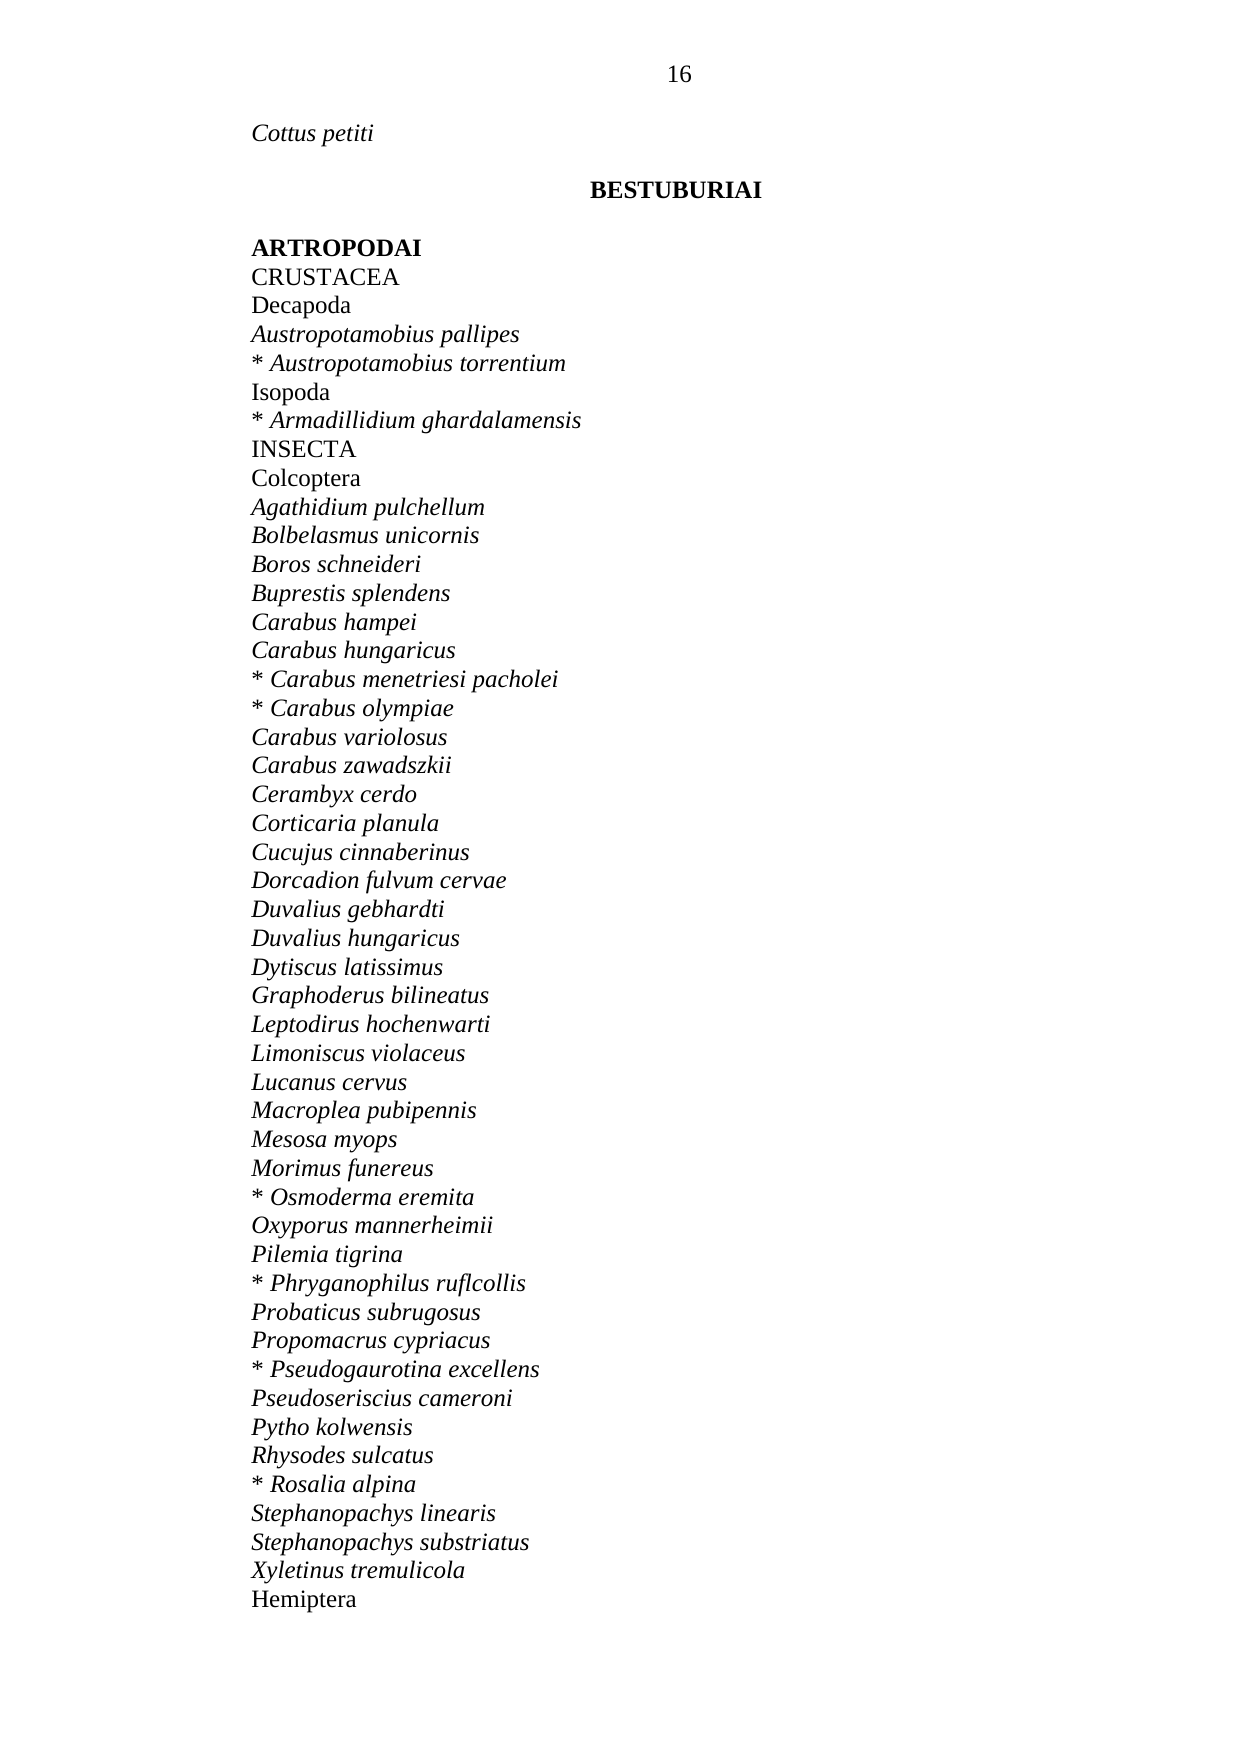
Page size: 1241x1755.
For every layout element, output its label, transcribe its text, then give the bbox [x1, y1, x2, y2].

text Duvalius gebhardti [177, 894, 1181, 923]
text BESTUBURIAI [177, 176, 1181, 204]
text Leptodirus hochenwarti [177, 1009, 1181, 1038]
text Carabus variolosus [177, 722, 1181, 751]
text Rhysodes sulcatus [177, 1441, 1181, 1469]
text Macroplea pubipennis [177, 1096, 1181, 1124]
text Xyletinus tremulicola [177, 1556, 1181, 1584]
text Isopoda [177, 377, 1181, 406]
text Duvalius hungaricus [177, 923, 1181, 952]
text ARTROPODAI [177, 233, 1181, 262]
text Dytiscus latissimus [177, 952, 1181, 981]
text Buprestis splendens [177, 578, 1181, 607]
text Bolbelasmus unicornis [177, 521, 1181, 549]
text Pseudoseriscius cameroni [177, 1383, 1181, 1412]
text Pilemia tigrina [177, 1239, 1181, 1268]
text Carabus zawadszkii [177, 751, 1181, 779]
text Agathidium pulchellum [177, 492, 1181, 521]
text Stephanopachys substriatus [177, 1527, 1181, 1556]
text Limoniscus violaceus [177, 1038, 1181, 1067]
text INSECTA [177, 434, 1181, 463]
text * Austropotamobius torrentium [177, 348, 1181, 377]
text Morimus funereus [177, 1153, 1181, 1182]
text Probaticus subrugosus [177, 1297, 1181, 1326]
text CRUSTACEA [177, 262, 1181, 291]
text Carabus hampei [177, 607, 1181, 636]
text Carabus hungaricus [177, 636, 1181, 664]
text Cerambyx cerdo [177, 779, 1181, 808]
text * Phryganophilus ruflcollis [177, 1268, 1181, 1297]
text Dorcadion fulvum cervae [177, 866, 1181, 894]
text Corticaria planula [177, 808, 1181, 837]
text Hemiptera [177, 1584, 1181, 1613]
text Colcoptera [177, 463, 1181, 492]
text * Pseudogaurotina excellens [177, 1354, 1181, 1383]
text Lucanus cervus [177, 1067, 1181, 1096]
text Propomacrus cypriacus [177, 1326, 1181, 1354]
text Cucujus cinnaberinus [177, 837, 1181, 866]
text Pytho kolwensis [177, 1412, 1181, 1441]
text Graphoderus bilineatus [177, 981, 1181, 1009]
text Cottus petiti [177, 118, 1181, 147]
text * Osmoderma eremita [177, 1182, 1181, 1211]
text Boros schneideri [177, 549, 1181, 578]
text Austropotamobius pallipes [177, 319, 1181, 348]
text Decapoda [177, 291, 1181, 319]
text Oxyporus mannerheimii [177, 1211, 1181, 1239]
text Stephanopachys linearis [177, 1498, 1181, 1527]
text * Carabus menetriesi pacholei [177, 664, 1181, 693]
text * Rosalia alpina [177, 1469, 1181, 1498]
text * Armadillidium ghardalamensis [177, 406, 1181, 434]
text * Carabus olympiae [177, 693, 1181, 722]
text Mesosa myops [177, 1124, 1181, 1153]
